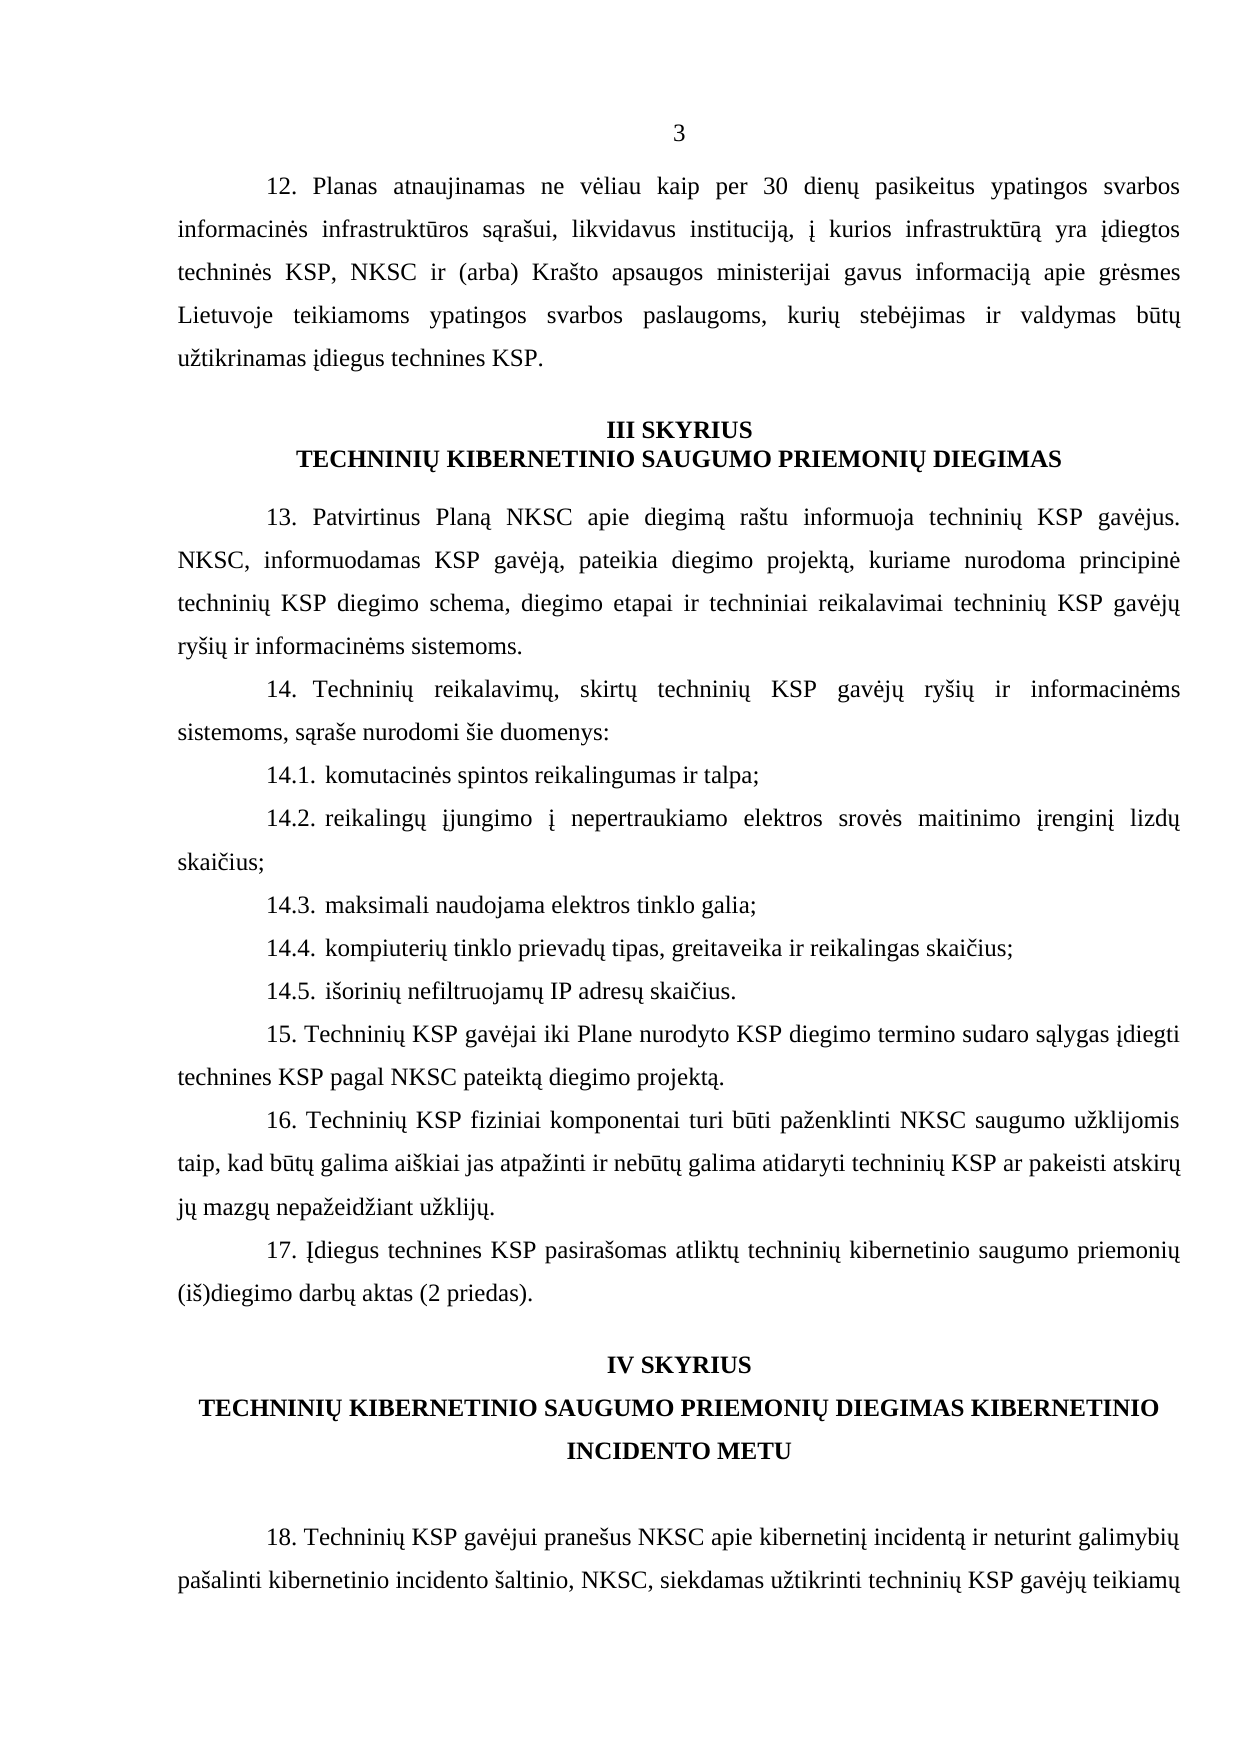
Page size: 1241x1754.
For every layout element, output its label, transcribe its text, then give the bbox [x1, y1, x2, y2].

text 13. Patvirtinus Planą NKSC apie diegimą raštu informuoja techninių KSP gavėjus. NKSC, informuodamas KSP gavėją, pateikia diegimo projektą, kuriame nurodoma principinė techninių KSP diegimo schema, diegimo etapai ir techniniai reikalavimai techninių KSP gavėjų ryšių ir informacinėms sistemoms. [177, 502, 1181, 660]
text 14.3. maksimali naudojama elektros tinklo galia; [177, 890, 1181, 918]
text 15. Techninių KSP gavėjai iki Plane nurodyto KSP diegimo termino sudaro sąlygas įdiegti technines KSP pagal NKSC pateiktą diegimo projektą. [177, 1019, 1181, 1091]
text IV SKYRIUS [177, 1350, 1181, 1378]
text 16. Techninių KSP fiziniai komponentai turi būti paženklinti NKSC saugumo užklijomis taip, kad būtų galima aiškiai jas atpažinti ir nebūtų galima atidaryti techninių KSP ar pakeisti atskirų jų mazgų nepažeidžiant užklijų. [177, 1105, 1181, 1220]
text TECHNINIŲ KIBERNETINIO SAUGUMO PRIEMONIŲ DIEGIMAS KIBERNETINIO INCIDENTO METU [177, 1393, 1181, 1465]
text 14. Techninių reikalavimų, skirtų techninių KSP gavėjų ryšių ir informacinėms sistemoms, sąraše nurodomi šie duomenys: [177, 674, 1181, 746]
text 14.5. išorinių nefiltruojamų IP adresų skaičius. [177, 976, 1181, 1005]
text 14.1. komutacinės spintos reikalingumas ir talpa; [177, 760, 1181, 789]
text 14.2. reikalingų įjungimo į nepertraukiamo elektros srovės maitinimo įrenginį lizdų skaičius; [177, 803, 1181, 875]
text III SKYRIUS [177, 415, 1181, 444]
text TECHNINIŲ KIBERNETINIO SAUGUMO PRIEMONIŲ DIEGIMAS [177, 444, 1181, 473]
text 17. Įdiegus technines KSP pasirašomas atliktų techninių kibernetinio saugumo priemonių (iš)diegimo darbų aktas (2 priedas). [177, 1235, 1181, 1307]
text 14.4. kompiuterių tinklo prievadų tipas, greitaveika ir reikalingas skaičius; [177, 933, 1181, 962]
text 18. Techninių KSP gavėjui pranešus NKSC apie kibernetinį incidentą ir neturint galimybių pašalinti kibernetinio incidento šaltinio, NKSC, siekdamas užtikrinti techninių KSP gavėjų teikiamų [177, 1522, 1181, 1594]
text 12. Planas atnaujinamas ne vėliau kaip per 30 dienų pasikeitus ypatingos svarbos informacinės infrastruktūros sąrašui, likvidavus instituciją, į kurios infrastruktūrą yra įdiegtos techninės KSP, NKSC ir (arba) Krašto apsaugos ministerijai gavus informaciją apie grėsmes Lietuvoje teikiamoms ypatingos svarbos paslaugoms, kurių stebėjimas ir valdymas būtų užtikrinamas įdiegus technines KSP. [177, 171, 1181, 372]
